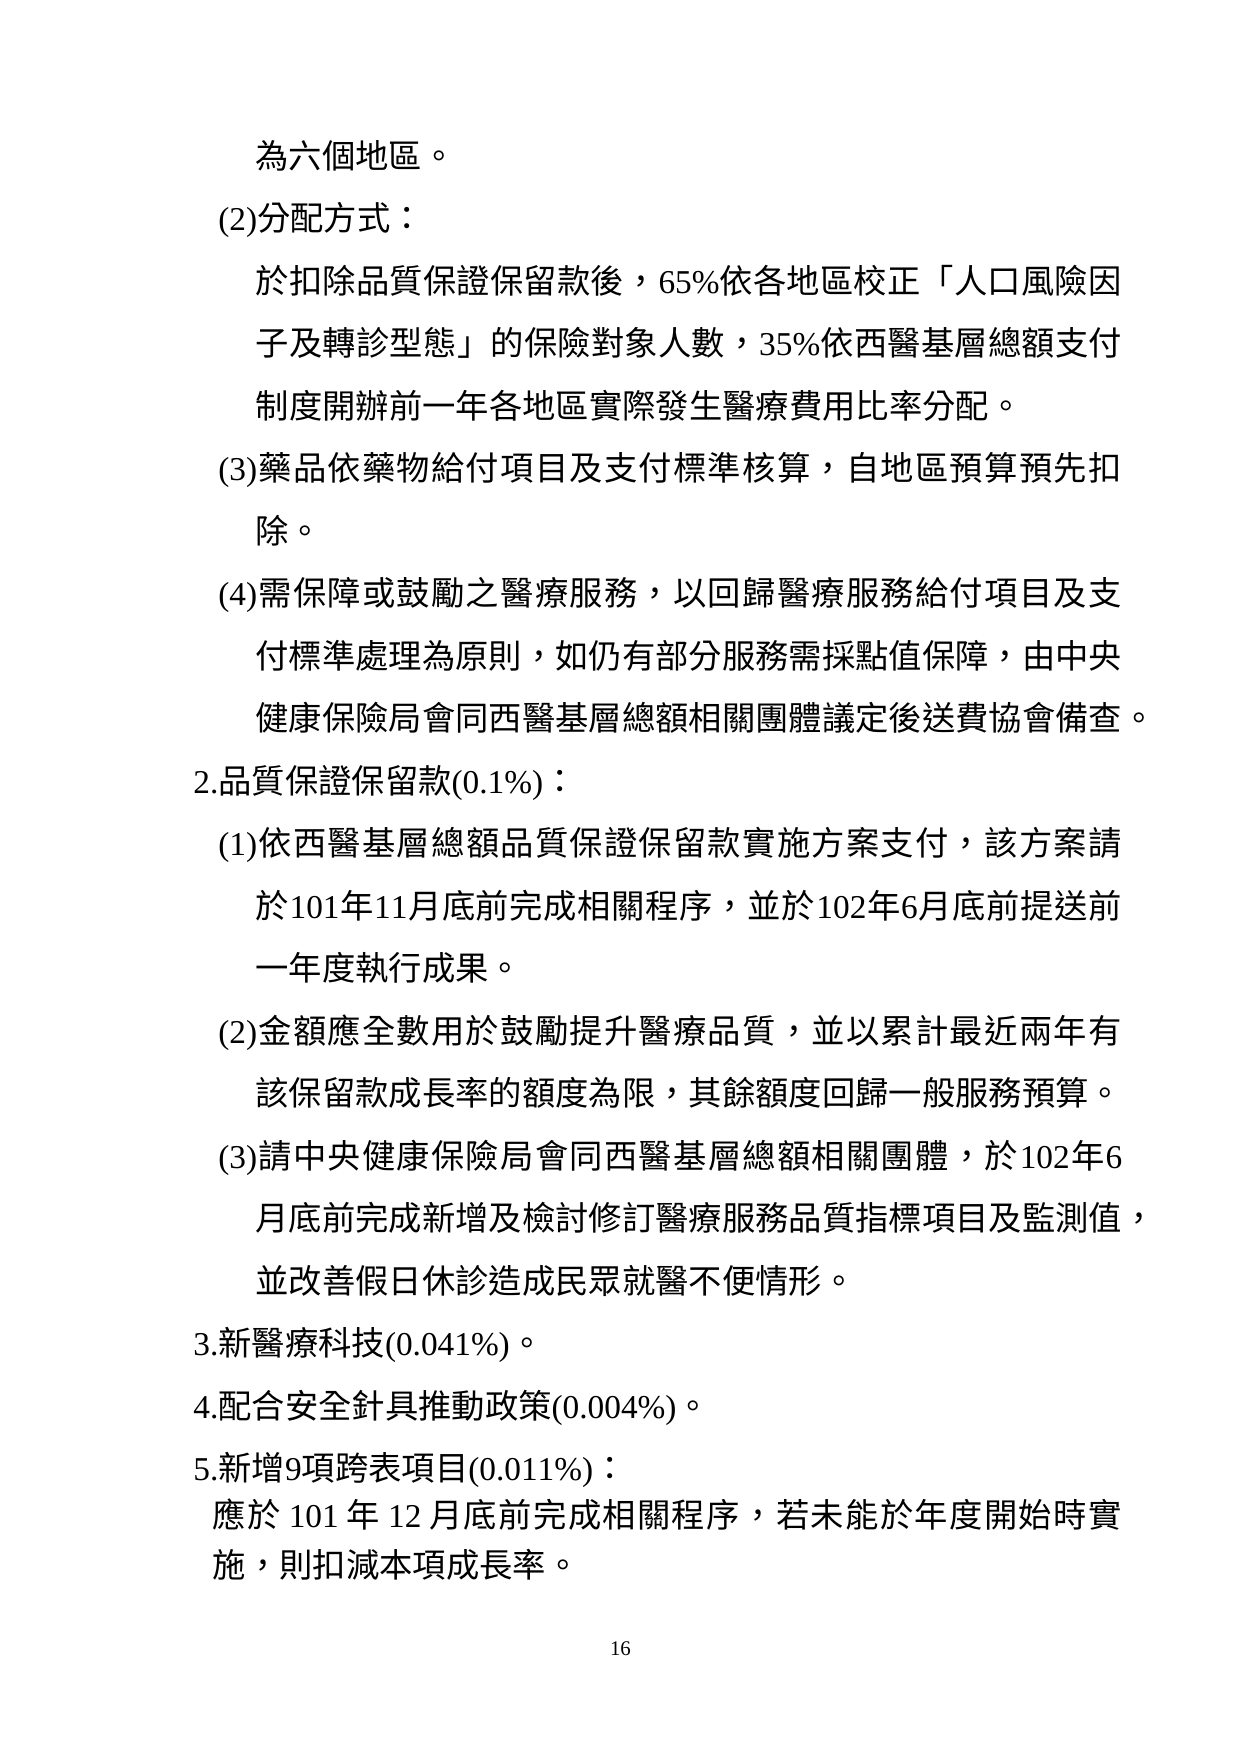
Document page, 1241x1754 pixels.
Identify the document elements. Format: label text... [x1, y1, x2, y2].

text 為六個地區。 [218, 112, 1122, 175]
text (4)需保障或鼓勵之醫療服務，以回歸醫療服務給付項目及支付標準處理為原則，如仍有部分服務需採點值保障，由中央健康保險局會同西醫基層總額相關團體議定後送費協會備查。 [218, 550, 1122, 737]
text (1)依西醫基層總額品質保證保留款實施方案支付，該方案請於101年11月底前完成相關程序，並於102年6月底前提送前一年度執行成果。 [218, 800, 1122, 987]
text (3)請中央健康保險局會同西醫基層總額相關團體，於102年6月底前完成新增及檢討修訂醫療服務品質指標項目及監測值，並改善假日休診造成民眾就醫不便情形。 [218, 1112, 1122, 1300]
text (3)藥品依藥物給付項目及支付標準核算，自地區預算預先扣除。 [218, 425, 1122, 550]
text 3.新醫療科技(0.041%)。 [193, 1300, 1122, 1362]
text 應於101年12月底前完成相關程序，若未能於年度開始時實施，則扣減本項成長率。 [212, 1487, 1122, 1587]
text 5.新增9項跨表項目(0.011%)： [193, 1425, 1122, 1487]
text (2)分配方式： [218, 175, 1122, 237]
text 4.配合安全針具推動政策(0.004%)。 [193, 1362, 1122, 1425]
text 於扣除品質保證保留款後，65%依各地區校正「人口風險因子及轉診型態」的保險對象人數，35%依西醫基層總額支付制度開辦前一年各地區實際發生醫療費用比率分配。 [256, 237, 1122, 425]
text 2.品質保證保留款(0.1%)： [193, 737, 1122, 800]
text (2)金額應全數用於鼓勵提升醫療品質，並以累計最近兩年有該保留款成長率的額度為限，其餘額度回歸一般服務預算。 [218, 987, 1122, 1112]
